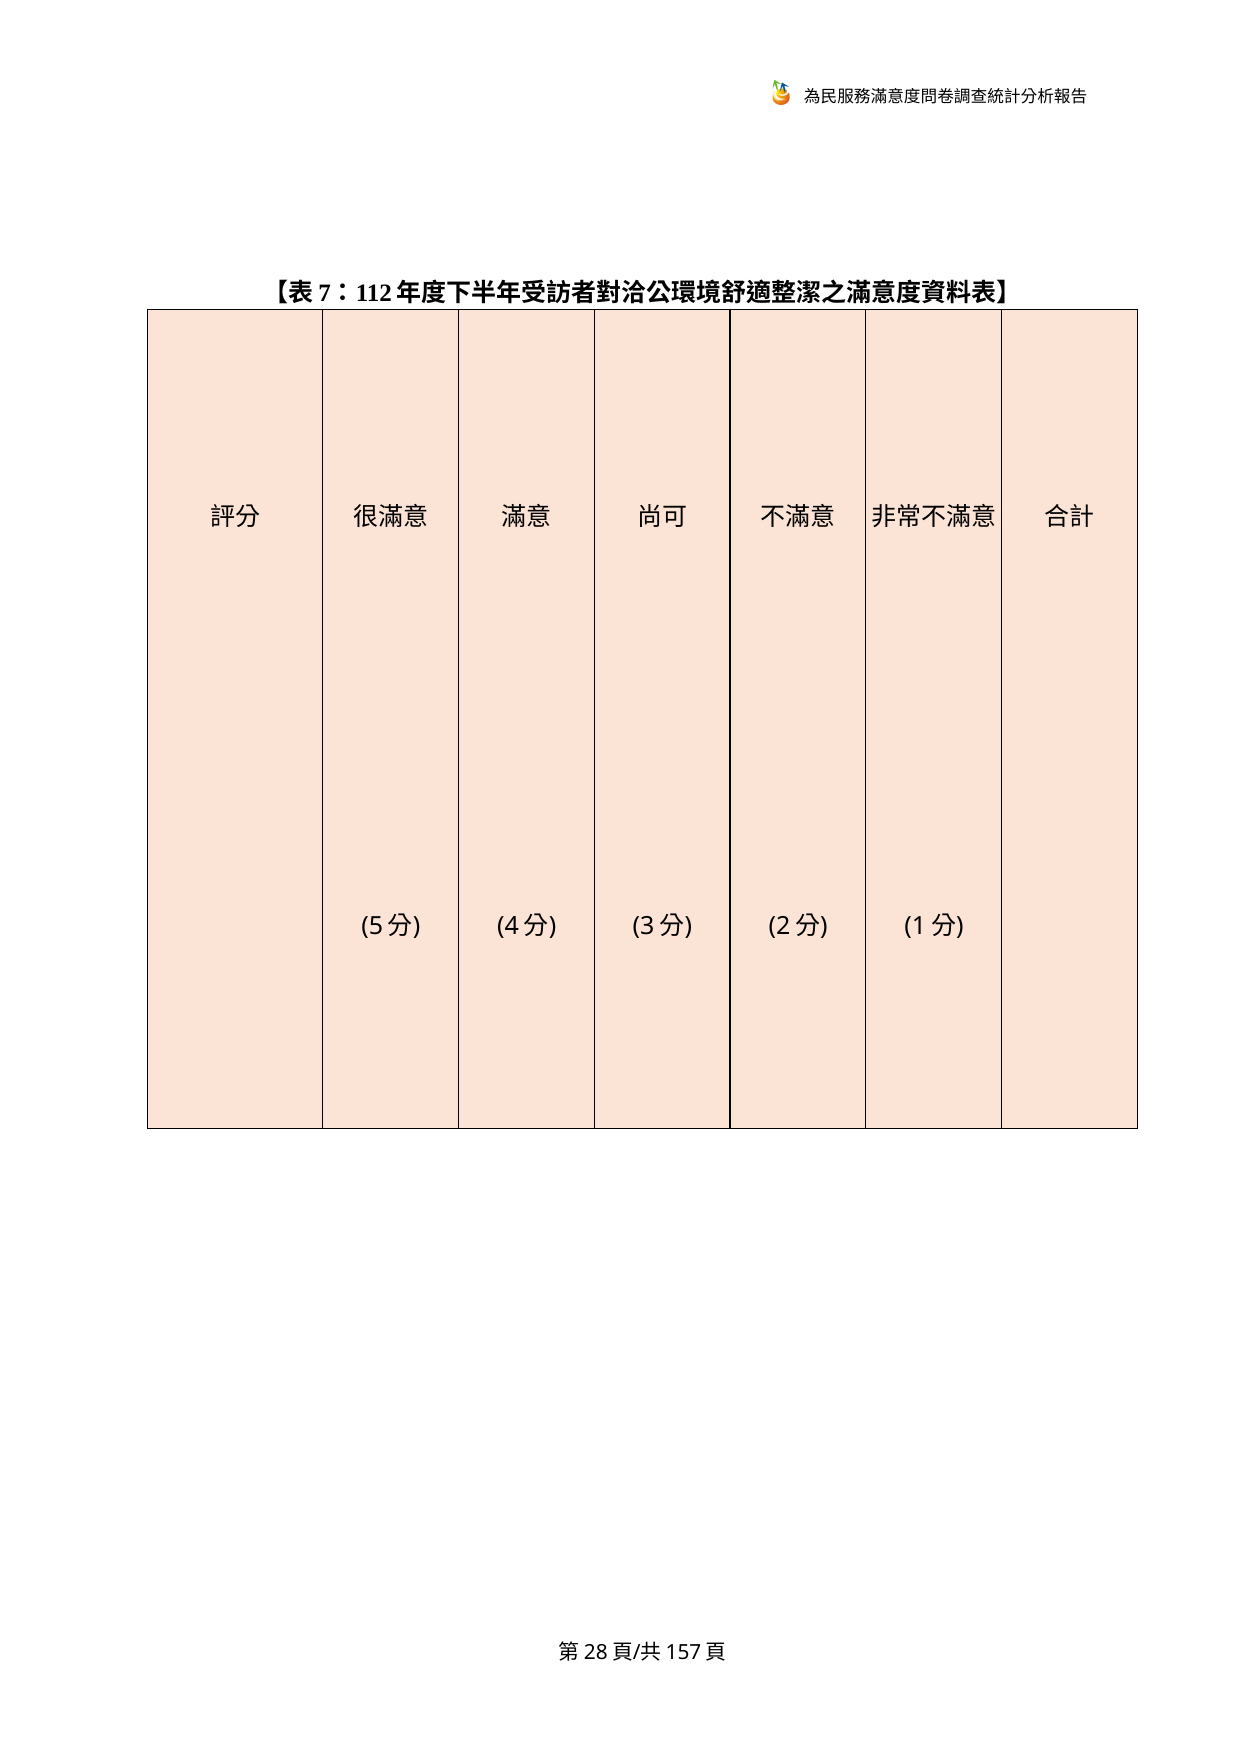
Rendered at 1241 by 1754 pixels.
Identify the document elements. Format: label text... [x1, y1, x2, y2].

table_header 滿意 (4分) [459, 310, 594, 1128]
table_header 合計 [1002, 310, 1137, 1128]
text 【表7：112年度下半年受訪者對洽公環境舒適整潔之滿意度資料表】 [148, 263, 1137, 309]
picture [772, 80, 790, 105]
table_header 評分 [148, 310, 322, 1128]
table_header 尚可 (3分) [595, 310, 729, 1128]
table_header 很滿意 (5分) [323, 310, 458, 1128]
table_header 非常不滿意 (1分) [866, 310, 1001, 1128]
table_header 不滿意 (2分) [731, 310, 865, 1128]
